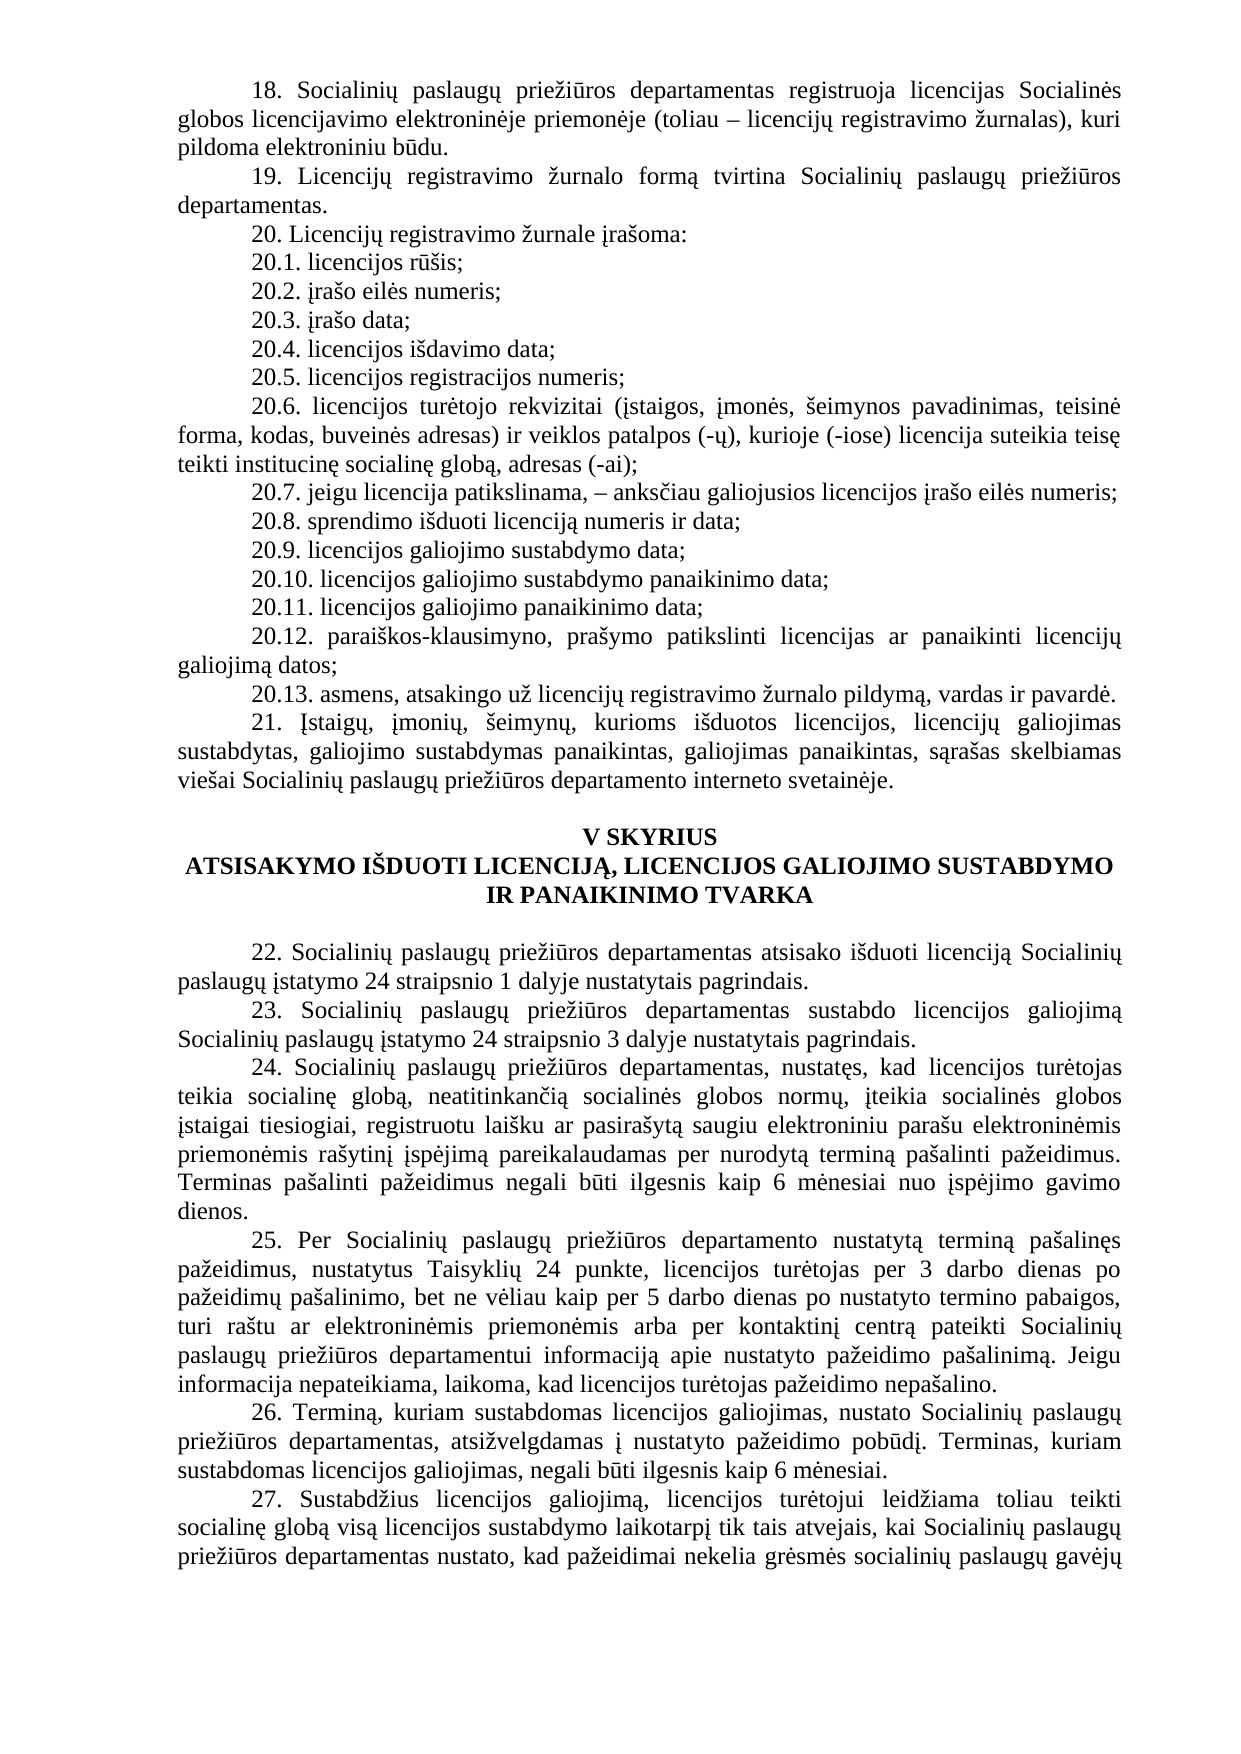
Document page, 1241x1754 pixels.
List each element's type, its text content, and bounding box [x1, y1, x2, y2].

text 20.6. licencijos turėtojo rekvizitai (įstaigos, įmonės, šeimynos pavadinimas, teisinė forma, kodas, buveinės adresas) ir veiklos patalpos (-ų), kurioje (-iose) licencija suteikia teisę teikti institucinę socialinę globą, adresas (-ai); [177, 391, 1122, 477]
text ATSISAKYMO IŠDUOTI LICENCIJĄ, LICENCIJOS GALIOJIMO SUSTABDYMO IR PANAIKINIMO TVARKA [177, 851, 1122, 909]
text 20. Licencijų registravimo žurnale įrašoma: [177, 219, 1122, 247]
text V SKYRIUS [177, 822, 1122, 851]
text 24. Socialinių paslaugų priežiūros departamentas, nustatęs, kad licencijos turėtojas teikia socialinę globą, neatitinkančią socialinės globos normų, įteikia socialinės globos įstaigai tiesiogiai, registruotu laišku ar pasirašytą saugiu elektroniniu parašu elektroninėmis priemonėmis rašytinį įspėjimą pareikalaudamas per nurodytą terminą pašalinti pažeidimus. Terminas pašalinti pažeidimus negali būti ilgesnis kaip 6 mėnesiai nuo įspėjimo gavimo dienos. [177, 1052, 1122, 1225]
text 27. Sustabdžius licencijos galiojimą, licencijos turėtojui leidžiama toliau teikti socialinę globą visą licencijos sustabdymo laikotarpį tik tais atvejais, kai Socialinių paslaugų priežiūros departamentas nustato, kad pažeidimai nekelia grėsmės socialinių paslaugų gavėjų [177, 1484, 1122, 1570]
text 26. Terminą, kuriam sustabdomas licencijos galiojimas, nustato Socialinių paslaugų priežiūros departamentas, atsižvelgdamas į nustatyto pažeidimo pobūdį. Terminas, kuriam sustabdomas licencijos galiojimas, negali būti ilgesnis kaip 6 mėnesiai. [177, 1397, 1122, 1484]
text 20.13. asmens, atsakingo už licencijų registravimo žurnalo pildymą, vardas ir pavardė. [177, 679, 1122, 707]
text 20.8. sprendimo išduoti licenciją numeris ir data; [177, 506, 1122, 535]
text 23. Socialinių paslaugų priežiūros departamentas sustabdo licencijos galiojimą Socialinių paslaugų įstatymo 24 straipsnio 3 dalyje nustatytais pagrindais. [177, 995, 1122, 1052]
text 21. Įstaigų, įmonių, šeimynų, kurioms išduotos licencijos, licencijų galiojimas sustabdytas, galiojimo sustabdymas panaikintas, galiojimas panaikintas, sąrašas skelbiamas viešai Socialinių paslaugų priežiūros departamento interneto svetainėje. [177, 707, 1122, 794]
text 20.11. licencijos galiojimo panaikinimo data; [177, 592, 1122, 621]
text 20.9. licencijos galiojimo sustabdymo data; [177, 535, 1122, 564]
text 20.5. licencijos registracijos numeris; [177, 362, 1122, 391]
text 20.12. paraiškos-klausimyno, prašymo patikslinti licencijas ar panaikinti licencijų galiojimą datos; [177, 621, 1122, 679]
text 18. Socialinių paslaugų priežiūros departamentas registruoja licencijas Socialinės globos licencijavimo elektroninėje priemonėje (toliau – licencijų registravimo žurnalas), kuri pildoma elektroniniu būdu. [177, 75, 1122, 161]
text 20.10. licencijos galiojimo sustabdymo panaikinimo data; [177, 564, 1122, 592]
text 20.7. jeigu licencija patikslinama, – anksčiau galiojusios licencijos įrašo eilės numeris; [177, 477, 1122, 506]
text 19. Licencijų registravimo žurnalo formą tvirtina Socialinių paslaugų priežiūros departamentas. [177, 161, 1122, 219]
text 20.1. licencijos rūšis; [177, 247, 1122, 276]
text 20.2. įrašo eilės numeris; [177, 276, 1122, 305]
text 22. Socialinių paslaugų priežiūros departamentas atsisako išduoti licenciją Socialinių paslaugų įstatymo 24 straipsnio 1 dalyje nustatytais pagrindais. [177, 937, 1122, 995]
text 20.4. licencijos išdavimo data; [177, 334, 1122, 362]
text 25. Per Socialinių paslaugų priežiūros departamento nustatytą terminą pašalinęs pažeidimus, nustatytus Taisyklių 24 punkte, licencijos turėtojas per 3 darbo dienas po pažeidimų pašalinimo, bet ne vėliau kaip per 5 darbo dienas po nustatyto termino pabaigos, turi raštu ar elektroninėmis priemonėmis arba per kontaktinį centrą pateikti Socialinių paslaugų priežiūros departamentui informaciją apie nustatyto pažeidimo pašalinimą. Jeigu informacija nepateikiama, laikoma, kad licencijos turėtojas pažeidimo nepašalino. [177, 1225, 1122, 1397]
text 20.3. įrašo data; [177, 305, 1122, 334]
